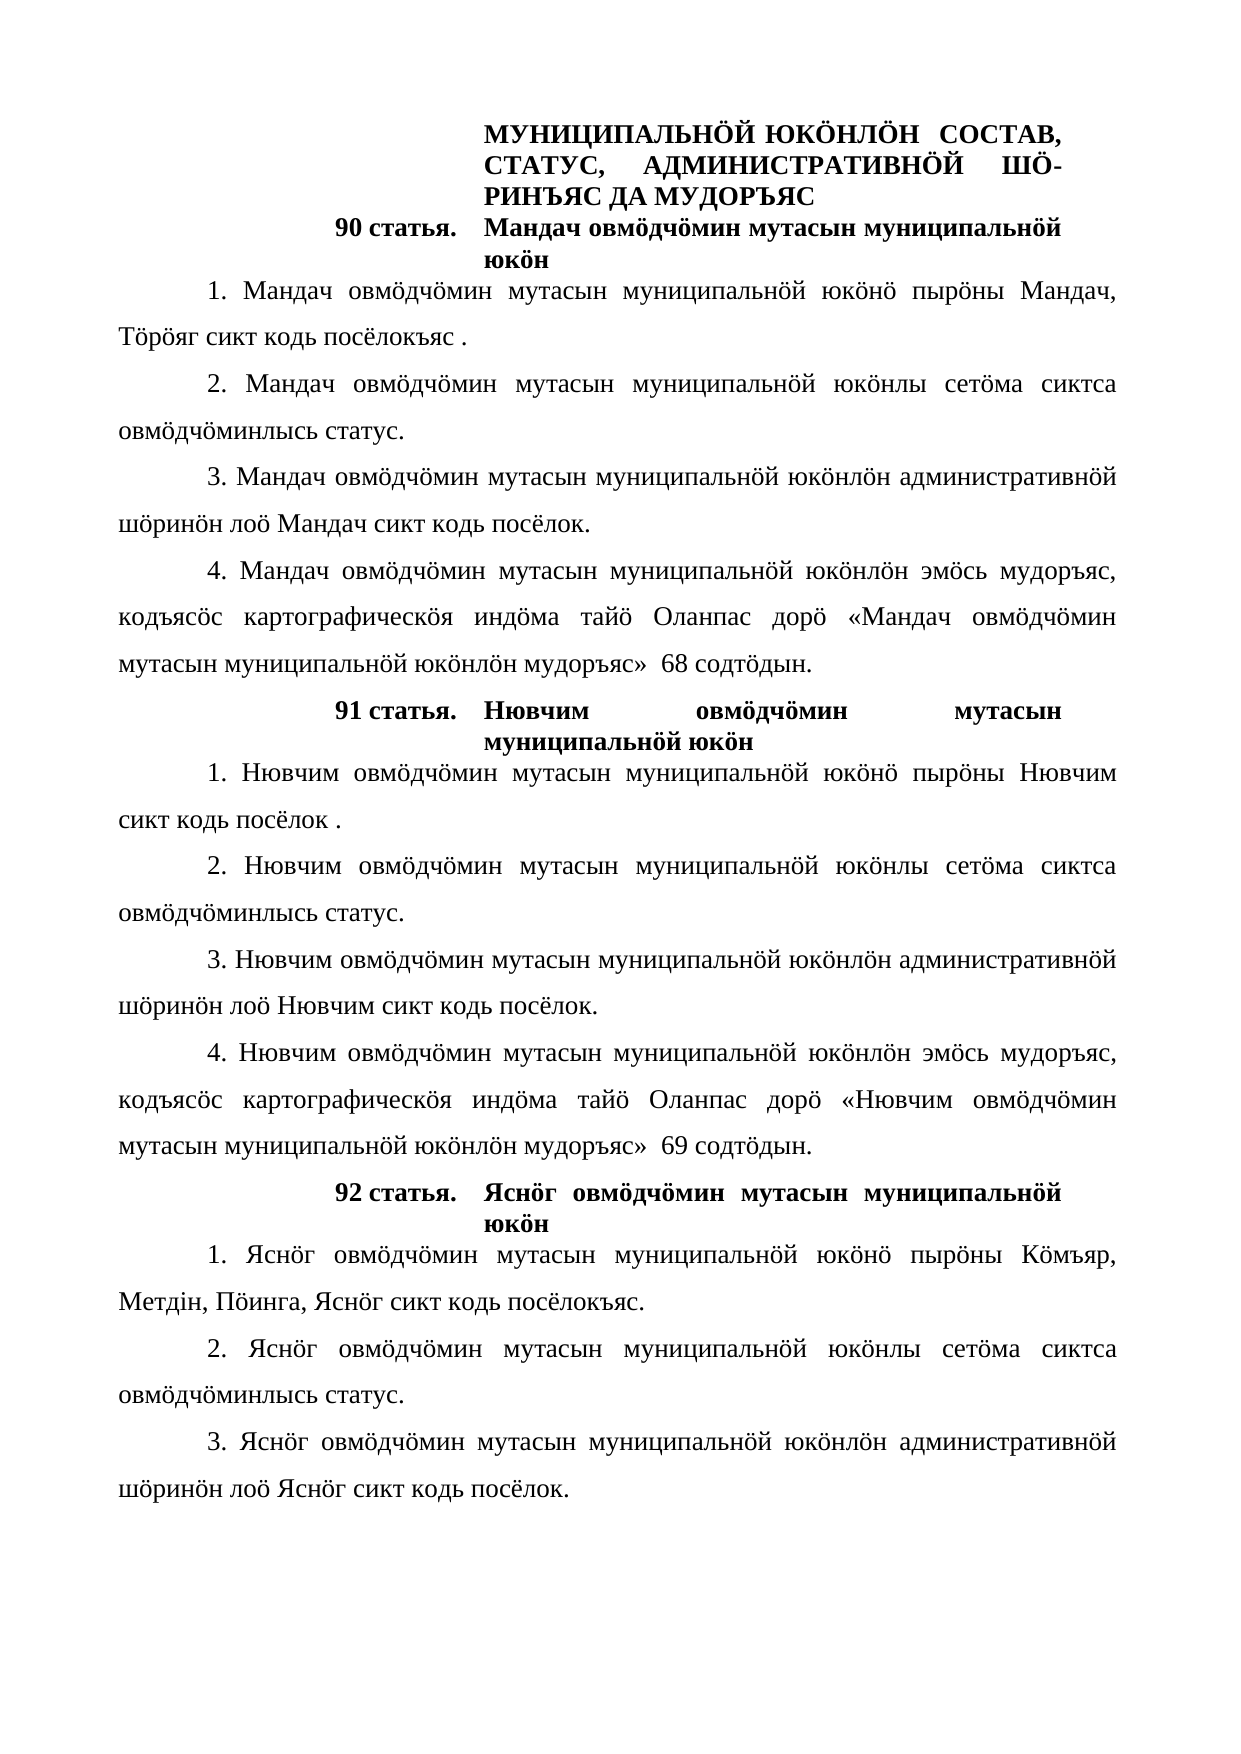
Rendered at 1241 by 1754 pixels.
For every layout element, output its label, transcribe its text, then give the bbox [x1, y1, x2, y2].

text 1. Яснöг овмöдчöмин мутасын муниципальнöй юкöнö пырöны Кöмъяр, Метдiн, Пöинга, Яснöг сикт кодь посёлокъяс. [118, 1238, 1118, 1316]
text 4. Нювчим овмöдчöмин мутасын муниципальнöй юкöнлöн эмöсь мудоръяс, кодъясöс картографическöя индöма тайö Оланпас дорö «Нювчим овмöдчöмин мутасын муниципальнöй юкöнлöн мудоръяс» 69 содтöдын. [118, 1036, 1118, 1161]
text 2. Нювчим овмöдчöмин мутасын муниципальнöй юкöнлы сетöма сиктса овмöдчöминлысь статус. [118, 849, 1118, 927]
table_header Яснöг овмöдчöмин мутасын муниципальнöй юкöн [473, 1176, 1078, 1238]
text 3. Яснöг овмöдчöмин мутасын муниципальнöй юкöнлöн административнöй шöринöн лоö Яснöг сикт кодь посёлок. [118, 1425, 1118, 1503]
table_cell Мандач овмöдчöмин мутасын муниципальнöй юкöн [473, 212, 1078, 274]
text 1. Мандач овмöдчöмин мутасын муниципальнöй юкöнö пырöны Мандач, Тöрöяг сикт кодь посёлокъяс . [118, 274, 1118, 352]
table_header 92 статья. [133, 1176, 472, 1238]
table_header МУНИЦИПАЛЬНÖЙ ЮКÖНЛÖН СОСТАВ, СТАТУС, АДМИНИСТРАТИВНÖЙ ШÖ­РИНЪ­­ЯС ДА МУДОРЪЯС [473, 118, 1078, 212]
text 2. Яснöг овмöдчöмин мутасын муниципальнöй юкöнлы сетöма сиктса овмöдчöминлысь статус. [118, 1332, 1118, 1409]
table_header Нювчим овмöдчöмин мутасын муниципальнöй юкöн [473, 694, 1078, 756]
text 3. Мандач овмöдчöмин мутасын муниципальнöй юкöнлöн административнöй шöринöн лоö Мандач сикт кодь посёлок. [118, 461, 1118, 538]
text 2. Мандач овмöдчöмин мутасын муниципальнöй юкöнлы сетöма сиктса овмöдчöминлысь статус. [118, 367, 1118, 445]
table_cell 90 статья. [133, 212, 472, 274]
text 4. Мандач овмöдчöмин мутасын муниципальнöй юкöнлöн эмöсь мудоръяс, кодъясöс картографическöя индöма тайö Оланпас дорö «Мандач овмöдчöмин мутасын муниципальнöй юкöнлöн мудоръяс» 68 содтöдын. [118, 554, 1118, 678]
table_header 91 статья. [133, 694, 472, 756]
text 3. Нювчим овмöдчöмин мутасын муниципальнöй юкöнлöн административнöй шöринöн лоö Нювчим сикт кодь посёлок. [118, 943, 1118, 1021]
table_header [133, 118, 472, 212]
text 1. Нювчим овмöдчöмин мутасын муниципальнöй юкöнö пырöны Нювчим сикт кодь посёлок . [118, 756, 1118, 834]
